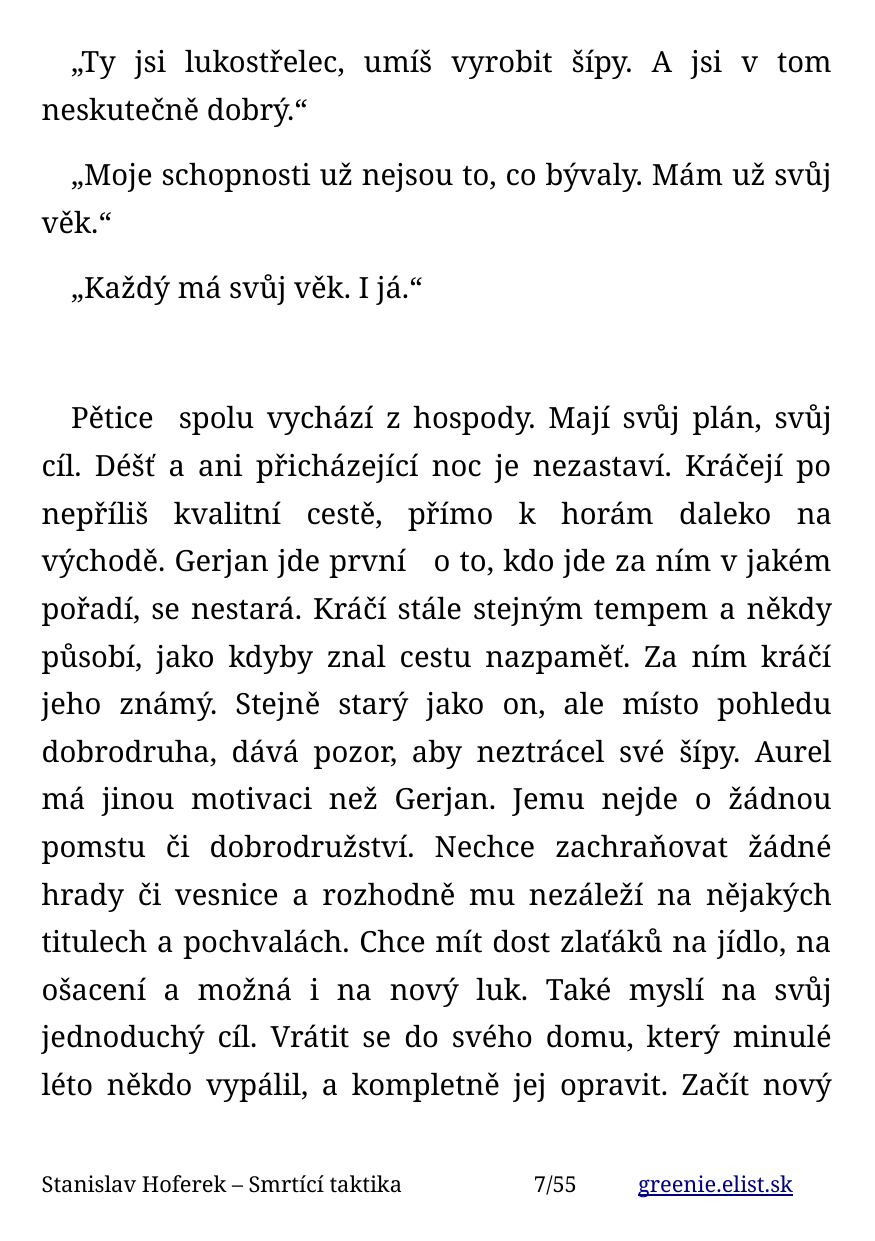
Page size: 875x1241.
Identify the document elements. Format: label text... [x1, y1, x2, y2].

text „Každý má svůj věk. I já.“ [41, 267, 833, 307]
text Pětice spolu vychází z hospody. Mají svůj plán, svůj cíl. Déšť a ani přicházející noc je nezastaví. Kráčejí po nepříliš kvalitní cestě, přímo k horám daleko na východě. Gerjan jde první o to, kdo jde za ním v jakém pořadí, se nestará. Kráčí stále stejným tempem a někdy působí, jako kdyby znal cestu nazpaměť. Za ním kráčí jeho známý. Stejně starý jako on, ale místo pohledu dobrodruha, dává pozor, aby neztrácel své šípy. Aurel má jinou motivaci než Gerjan. Jemu nejde o žádnou pomstu či dobrodružství. Nechce zachraňovat žádné hrady či vesnice a rozhodně mu nezáleží na nějakých titulech a pochvalách. Chce mít dost zlaťáků na jídlo, na ošacení a možná i na nový luk. Také myslí na svůj jednoduchý cíl. Vrátit se do svého domu, který minulé léto někdo vypálil, a kompletně jej opravit. Začít nový [41, 398, 833, 1104]
text „Moje schopnosti už nejsou to, co bývaly. Mám už svůj věk.“ [41, 154, 833, 242]
text „Ty jsi lukostřelec, umíš vyrobit šípy. A jsi v tom neskutečně dobrý.“ [41, 41, 833, 129]
